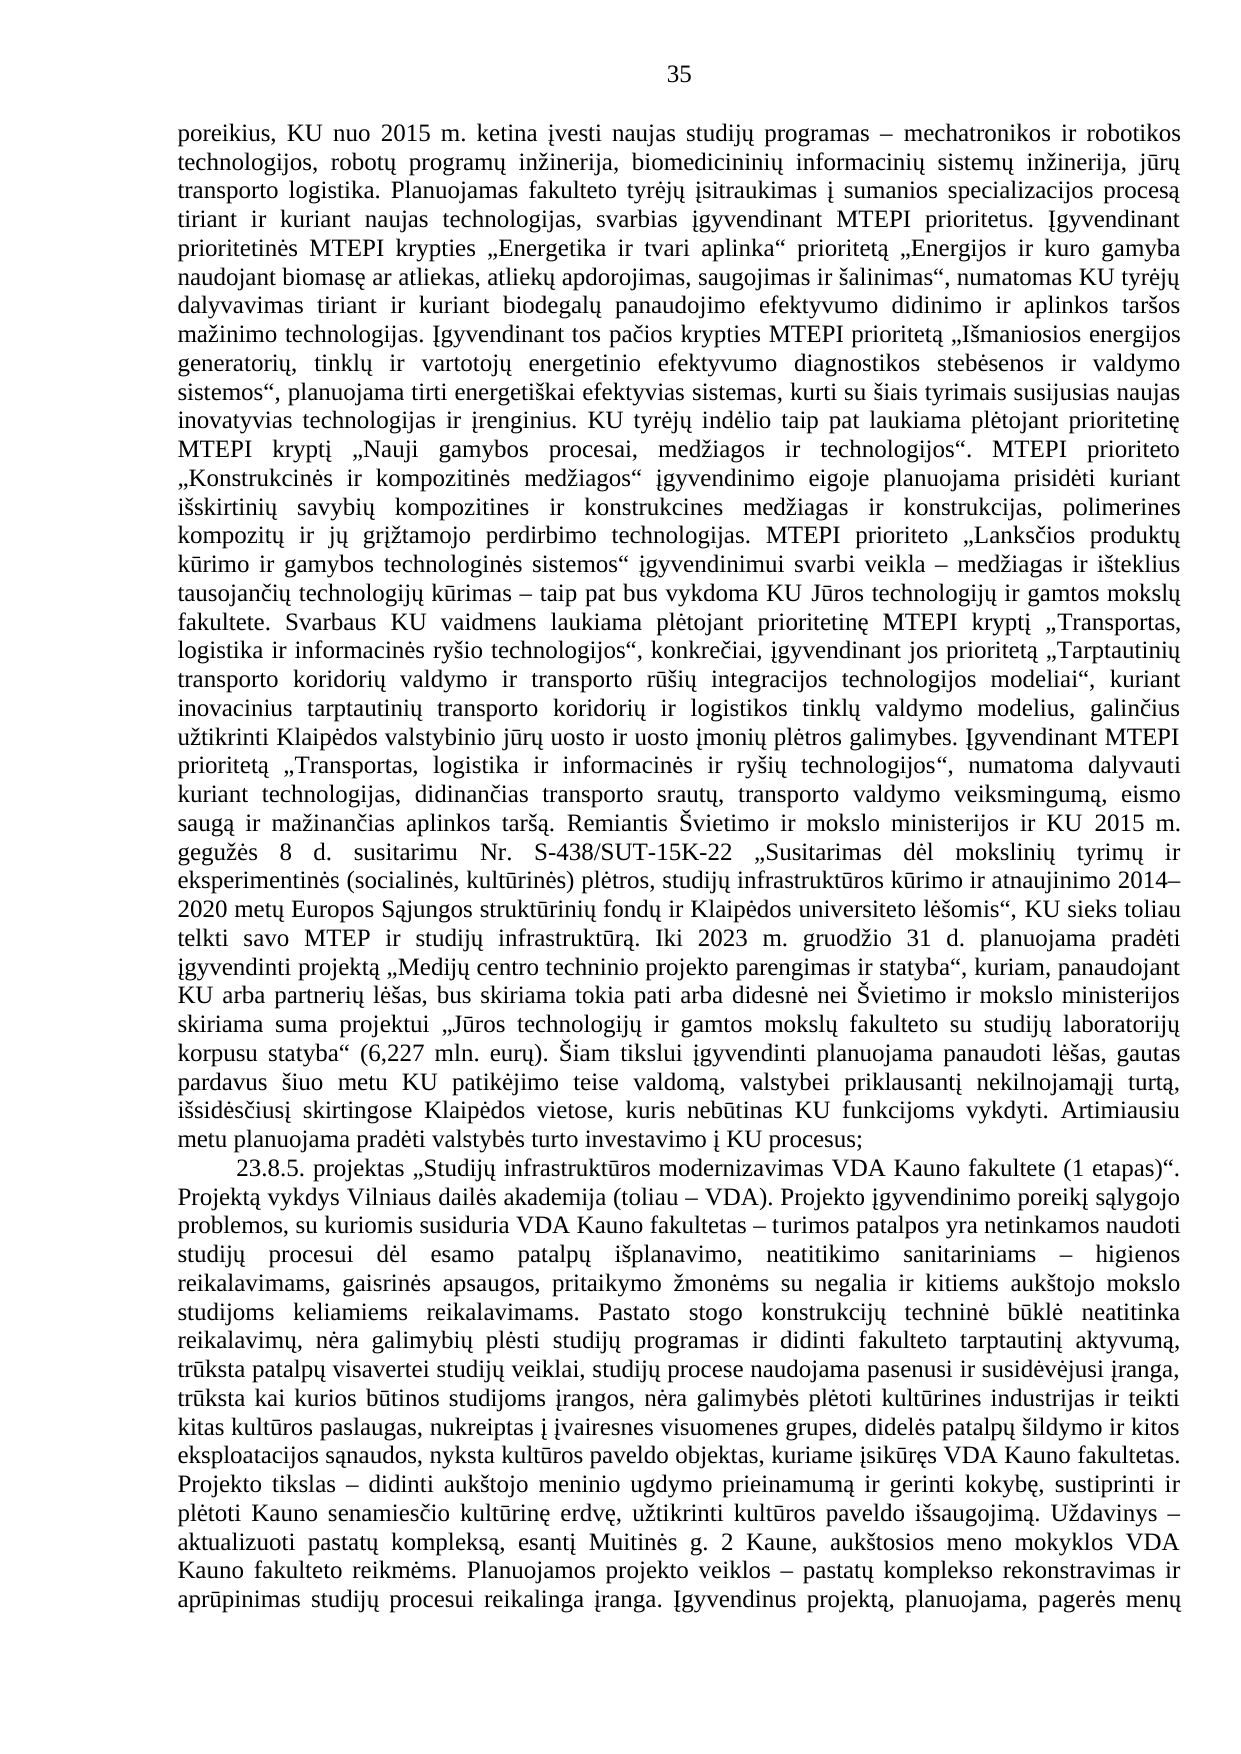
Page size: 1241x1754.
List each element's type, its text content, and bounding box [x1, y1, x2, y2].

text poreikius, KU nuo 2015 m. ketina įvesti naujas studijų programas – mechatronikos ir robotikos technologijos, robotų programų inžinerija, biomedicininių informacinių sistemų inžinerija, jūrų transporto logistika. Planuojamas fakulteto tyrėjų įsitraukimas į sumanios specializacijos procesą tiriant ir kuriant naujas technologijas, svarbias įgyvendinant MTEPI prioritetus. Įgyvendinant prioritetinės MTEPI krypties „Energetika ir tvari aplinka“ prioritetą „Energijos ir kuro gamyba naudojant biomasę ar atliekas, atliekų apdorojimas, saugojimas ir šalinimas“, numatomas KU tyrėjų dalyvavimas tiriant ir kuriant biodegalų panaudojimo efektyvumo didinimo ir aplinkos taršos mažinimo technologijas. Įgyvendinant tos pačios krypties MTEPI prioritetą „Išmaniosios energijos generatorių, tinklų ir vartotojų energetinio efektyvumo diagnostikos stebėsenos ir valdymo sistemos“, planuojama tirti energetiškai efektyvias sistemas, kurti su šiais tyrimais susijusias naujas inovatyvias technologijas ir įrenginius. KU tyrėjų indėlio taip pat laukiama plėtojant prioritetinę MTEPI kryptį „Nauji gamybos procesai, medžiagos ir technologijos“. MTEPI prioriteto „Konstrukcinės ir kompozitinės medžiagos“ įgyvendinimo eigoje planuojama prisidėti kuriant išskirtinių savybių kompozitines ir konstrukcines medžiagas ir konstrukcijas, polimerines kompozitų ir jų grįžtamojo perdirbimo technologijas. MTEPI prioriteto „Lanksčios produktų kūrimo ir gamybos technologinės sistemos“ įgyvendinimui svarbi veikla – medžiagas ir išteklius tausojančių technologijų kūrimas – taip pat bus vykdoma KU Jūros technologijų ir gamtos mokslų fakultete. Svarbaus KU vaidmens laukiama plėtojant prioritetinę MTEPI kryptį „Transportas, logistika ir informacinės ryšio technologijos“, konkrečiai, įgyvendinant jos prioritetą „Tarptautinių transporto koridorių valdymo ir transporto rūšių integracijos technologijos modeliai“, kuriant inovacinius tarptautinių transporto koridorių ir logistikos tinklų valdymo modelius, galinčius užtikrinti Klaipėdos valstybinio jūrų uosto ir uosto įmonių plėtros galimybes. Įgyvendinant MTEPI prioritetą „Transportas, logistika ir informacinės ir ryšių technologijos“, numatoma dalyvauti kuriant technologijas, didinančias transporto srautų, transporto valdymo veiksmingumą, eismo saugą ir mažinančias aplinkos taršą. Remiantis Švietimo ir mokslo ministerijos ir KU 2015 m. gegužės 8 d. susitarimu Nr. S-438/SUT-15K-22 „Susitarimas dėl mokslinių tyrimų ir eksperimentinės (socialinės, kultūrinės) plėtros, studijų infrastruktūros kūrimo ir atnaujinimo 2014–2020 metų Europos Sąjungos struktūrinių fondų ir Klaipėdos universiteto lėšomis“, KU sieks toliau telkti savo MTEP ir studijų infrastruktūrą. Iki 2023 m. gruodžio 31 d. planuojama pradėti įgyvendinti projektą „Medijų centro techninio projekto parengimas ir statyba“, kuriam, panaudojant KU arba partnerių lėšas, bus skiriama tokia pati arba didesnė nei Švietimo ir mokslo ministerijos skiriama suma projektui „Jūros technologijų ir gamtos mokslų fakulteto su studijų laboratorijų korpusu statyba“ (6,227 mln. eurų). Šiam tikslui įgyvendinti planuojama panaudoti lėšas, gautas pardavus šiuo metu KU patikėjimo teise valdomą, valstybei priklausantį nekilnojamąjį turtą, išsidėsčiusį skirtingose Klaipėdos vietose, kuris nebūtinas KU funkcijoms vykdyti. Artimiausiu metu planuojama pradėti valstybės turto investavimo į KU procesus; [177, 118, 1181, 1153]
text 23.8.5. projektas „Studijų infrastruktūros modernizavimas VDA Kauno fakultete (1 etapas)“. Projektą vykdys Vilniaus dailės akademija (toliau – VDA). Projekto įgyvendinimo poreikį sąlygojo problemos, su kuriomis susiduria VDA Kauno fakultetas – turimos patalpos yra netinkamos naudoti studijų procesui dėl esamo patalpų išplanavimo, neatitikimo sanitariniams – higienos reikalavimams, gaisrinės apsaugos, pritaikymo žmonėms su negalia ir kitiems aukštojo mokslo studijoms keliamiems reikalavimams. Pastato stogo konstrukcijų techninė būklė neatitinka reikalavimų, nėra galimybių plėsti studijų programas ir didinti fakulteto tarptautinį aktyvumą, trūksta patalpų visavertei studijų veiklai, studijų procese naudojama pasenusi ir susidėvėjusi įranga, trūksta kai kurios būtinos studijoms įrangos, nėra galimybės plėtoti kultūrines industrijas ir teikti kitas kultūros paslaugas, nukreiptas į įvairesnes visuomenes grupes, didelės patalpų šildymo ir kitos eksploatacijos sąnaudos, nyksta kultūros paveldo objektas, kuriame įsikūręs VDA Kauno fakultetas. Projekto tikslas – didinti aukštojo meninio ugdymo prieinamumą ir gerinti kokybę, sustiprinti ir plėtoti Kauno senamiesčio kultūrinę erdvę, užtikrinti kultūros paveldo išsaugojimą. Uždavinys – aktualizuoti pastatų kompleksą, esantį Muitinės g. 2 Kaune, aukštosios meno mokyklos VDA Kauno fakulteto reikmėms. Planuojamos projekto veiklos – pastatų komplekso rekonstravimas ir aprūpinimas studijų procesui reikalinga įranga. Įgyvendinus projektą, planuojama, pagerės menų [177, 1153, 1181, 1613]
